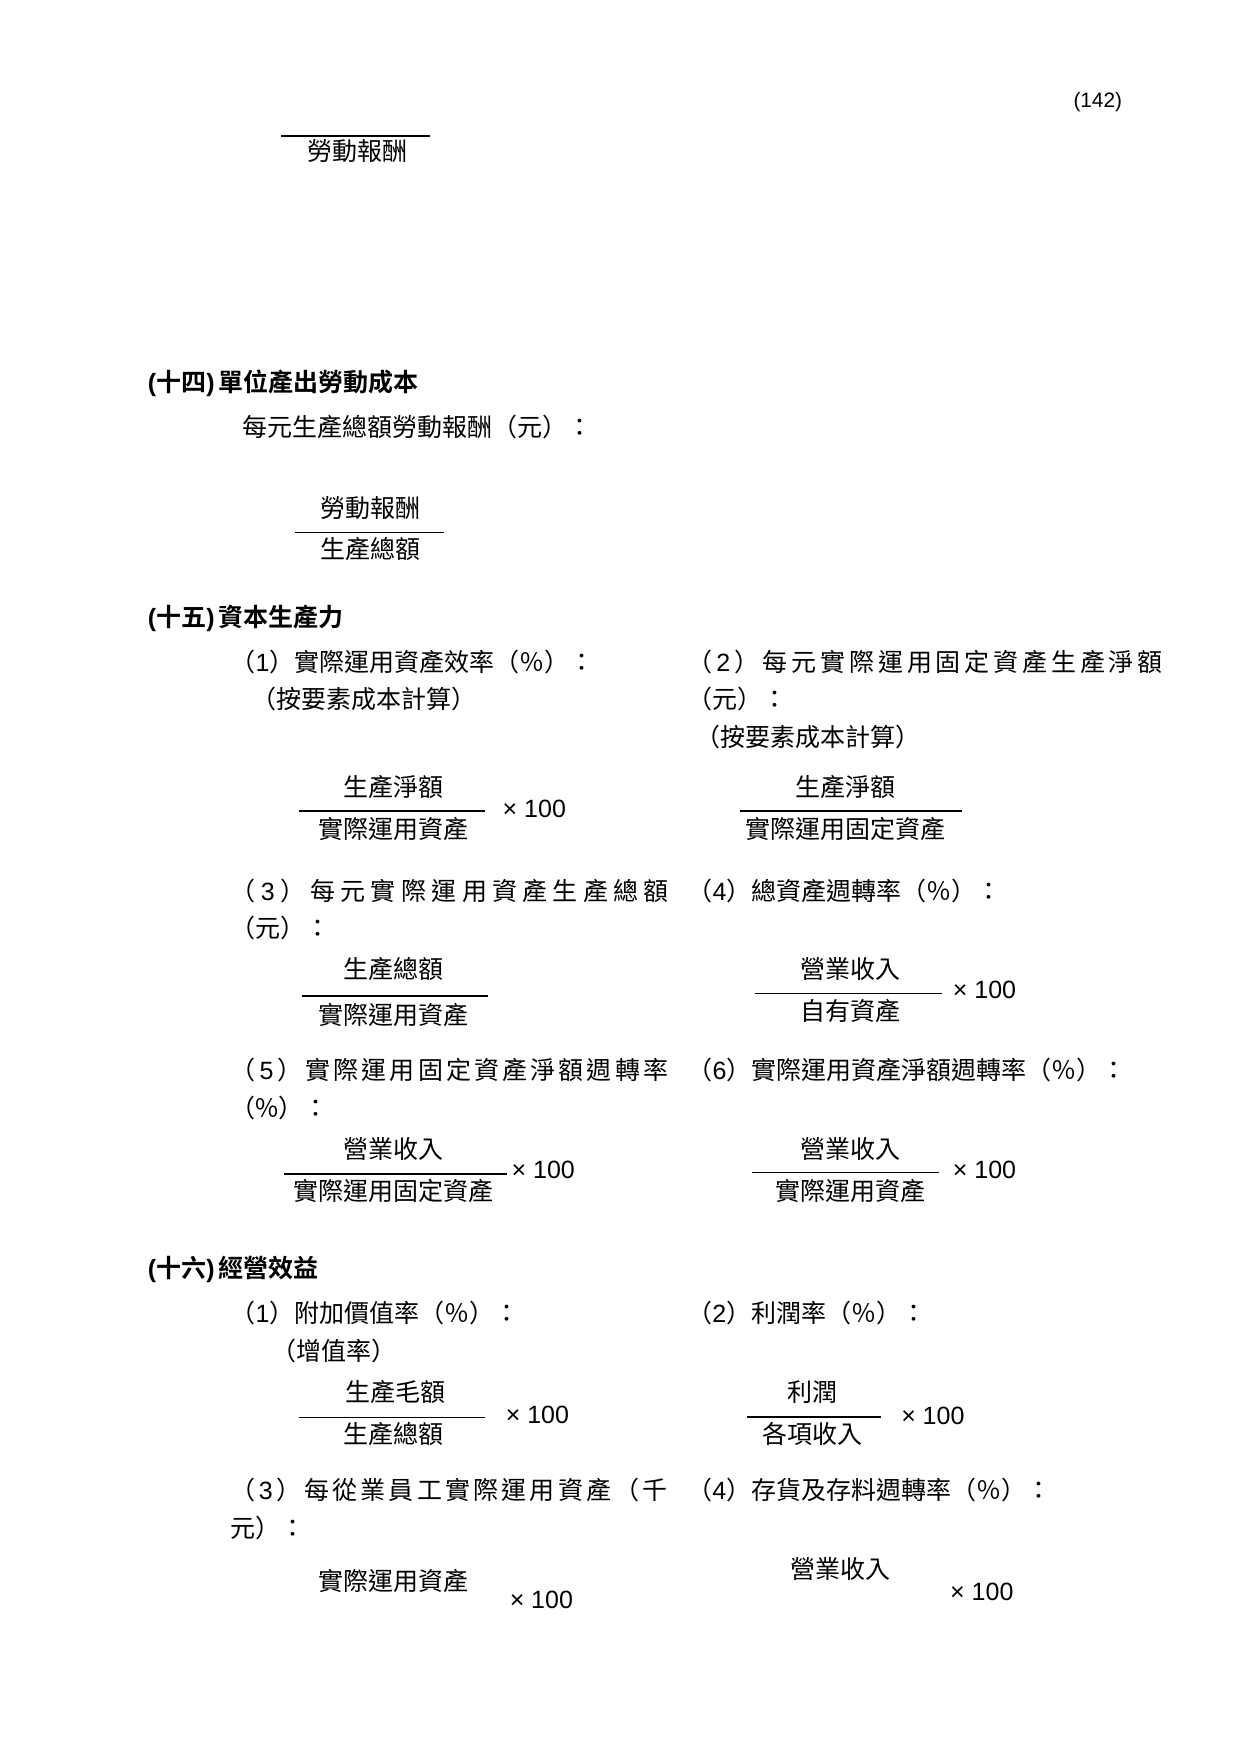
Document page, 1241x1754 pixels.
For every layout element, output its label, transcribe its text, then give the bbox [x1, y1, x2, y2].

table_cell （3）每從業員工實際運用資產（千元）： [228, 1470, 672, 1545]
table_cell 營業收入 自有資產 [672, 946, 1167, 1050]
table_cell 生產毛額 生產總額 [228, 1368, 672, 1470]
table_cell [631, 475, 1120, 578]
table_cell 勞動報酬 生產總額 [192, 475, 631, 578]
list 單位產出勞動成本 [148, 362, 1122, 400]
table_header （2）每元實際運用固定資產生產淨額（元）： （按要素成本計算） [672, 642, 1167, 754]
table_cell 生產淨額 實際運用資產 [228, 754, 672, 871]
table_cell 實際運用資產 從業員工人數 [228, 1545, 672, 1627]
table_cell （5）實際運用固定資產淨額週轉率（％）： [228, 1050, 672, 1125]
table_cell 生產總額 實際運用資產 [228, 946, 672, 1050]
table_header [631, 407, 1120, 474]
table_cell 營業收入 存貨及存料 [672, 1545, 1164, 1627]
table_cell （4）存貨及存料週轉率（％）： [672, 1470, 1164, 1545]
table_cell 生產淨額 實際運用固定資產 [672, 754, 1167, 871]
table_header （1）附加價值率（％）： （增值率） [228, 1293, 672, 1368]
list 經營效益 [148, 1248, 1122, 1286]
table_header 每元生產總額勞動報酬（元）： [192, 407, 631, 474]
table_cell 勞動報酬 [192, 127, 631, 343]
table_cell （6）實際運用資產淨額週轉率（％）： [672, 1050, 1167, 1125]
table_cell （4）總資產週轉率（％）： [672, 871, 1167, 946]
list 資本生產力 [148, 597, 1122, 634]
table_header （2）利潤率（％）： [672, 1293, 1167, 1368]
table_cell 營業收入 實際運用固定資產 [228, 1125, 672, 1229]
table_cell 利潤 各項收入 [672, 1368, 1164, 1470]
table_cell 營業收入 實際運用資產 [672, 1125, 1167, 1229]
table_cell [631, 127, 1120, 343]
table_cell （3）每元實際運用資產生產總額（元）： [228, 871, 672, 946]
table_header （1）實際運用資產效率（％）： （按要素成本計算） [228, 642, 672, 754]
